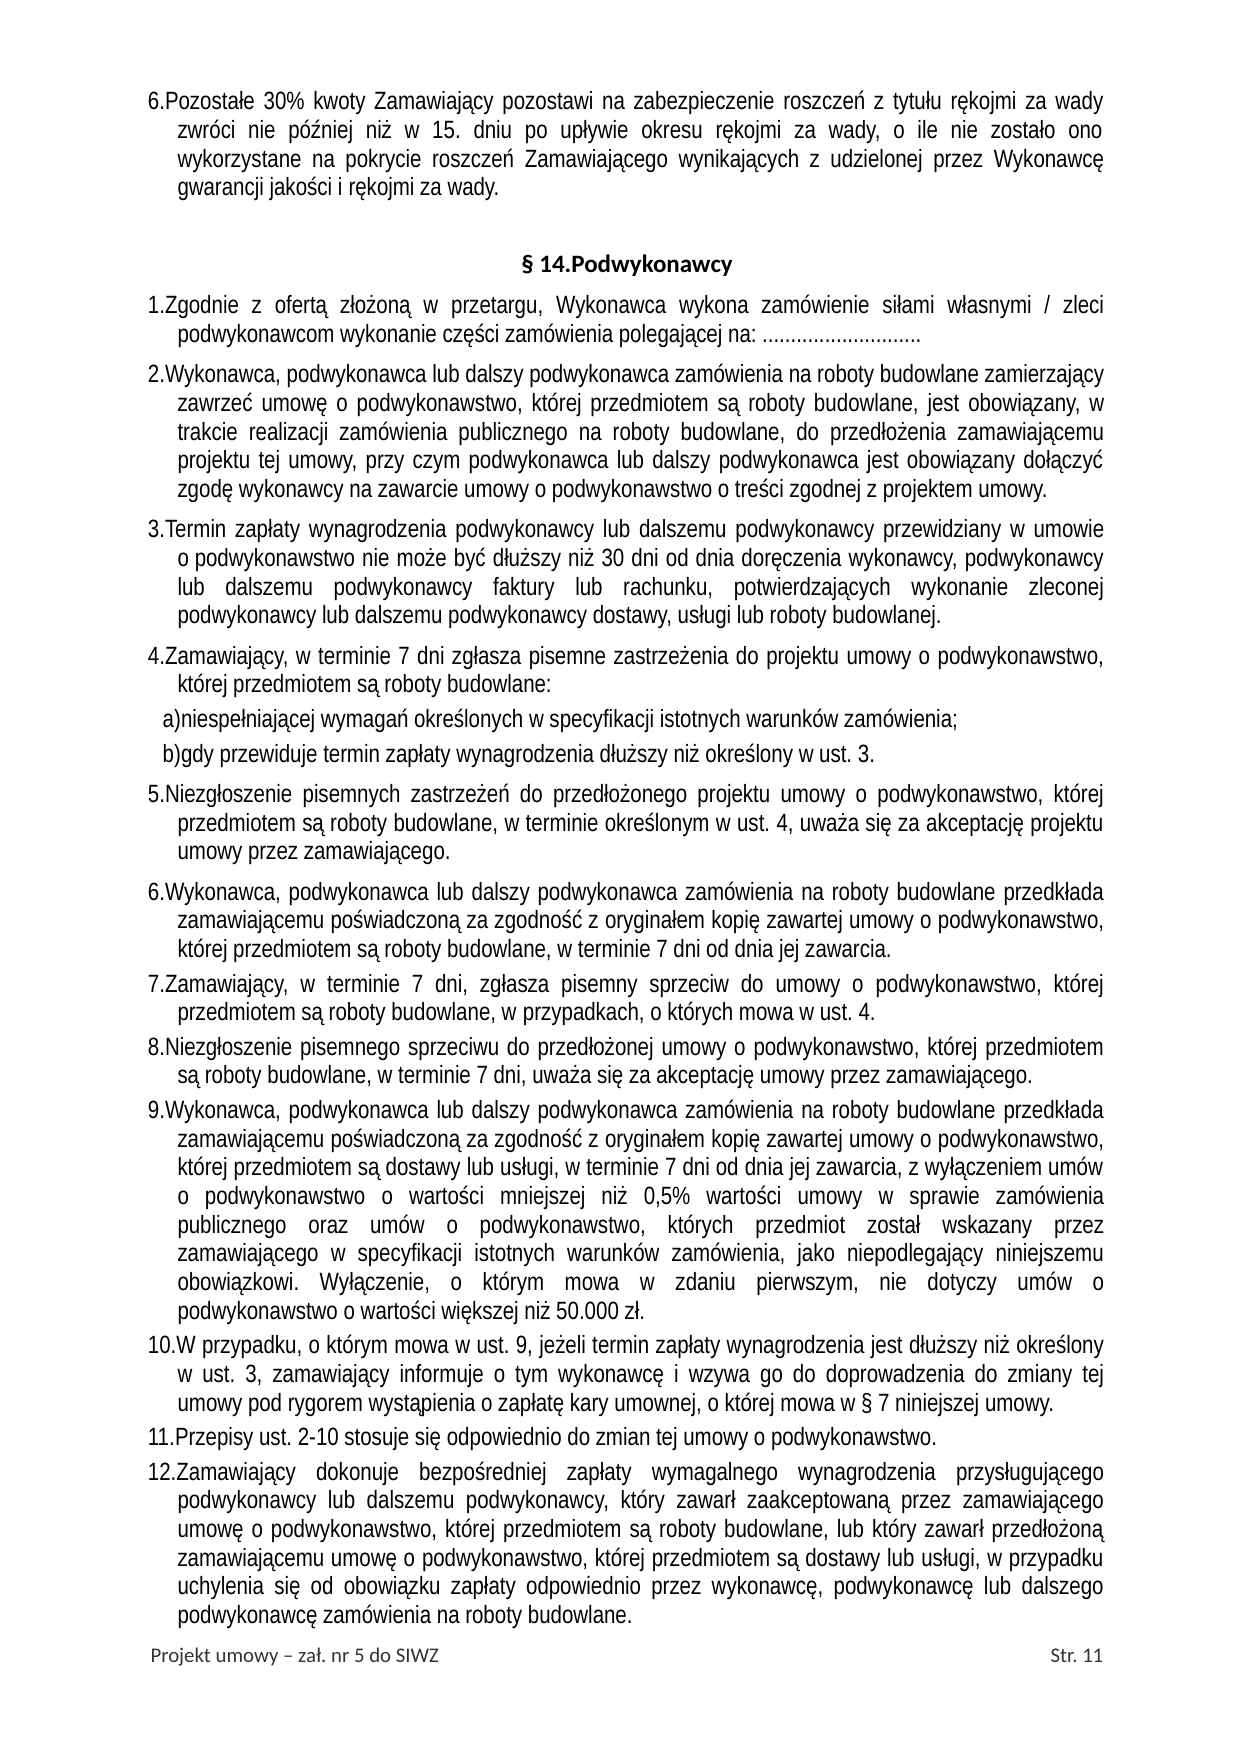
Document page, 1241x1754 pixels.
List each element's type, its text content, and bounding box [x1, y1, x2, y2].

list gdy przewiduje termin zapłaty wynagrodzenia dłuższy niż określony w ust. 3. [162, 739, 1106, 767]
subtitle Podwykonawcy [148, 248, 1106, 279]
list Wykonawca, podwykonawca lub dalszy podwykonawca zamówienia na roboty budowlane przedkłada zamawiającemu poświadczoną za zgodność z oryginałem kopię zawartej umowy o podwykonawstwo, której przedmiotem są dostawy lub usługi, w terminie 7 dni od dnia jej zawarcia, z wyłączeniem umów o podwykonawstwo o wartości mniejszej niż 0,5% wartości umowy w sprawie zamówienia publicznego oraz umów o podwykonawstwo, których przedmiot został wskazany przez zamawiającego w specyfikacji istotnych warunków zamówienia, jako niepodlegający niniejszemu obowiązkowi. Wyłączenie, o którym mowa w zdaniu pierwszym, nie dotyczy umów o podwykonawstwo o wartości większej niż 50.000 zł. [148, 1095, 1106, 1324]
list Niezgłoszenie pisemnych zastrzeżeń do przedłożonego projektu umowy o podwykonawstwo, której przedmiotem są roboty budowlane, w terminie określonym w ust. 4, uważa się za akceptację projektu umowy przez zamawiającego. [148, 779, 1106, 865]
list Zamawiający dokonuje bezpośredniej zapłaty wymagalnego wynagrodzenia przysługującego podwykonawcy lub dalszemu podwykonawcy, który zawarł zaakceptowaną przez zamawiającego umowę o podwykonawstwo, której przedmiotem są roboty budowlane, lub który zawarł przedłożoną zamawiającemu umowę o podwykonawstwo, której przedmiotem są dostawy lub usługi, w przypadku uchylenia się od obowiązku zapłaty odpowiednio przez wykonawcę, podwykonawcę lub dalszego podwykonawcę zamówienia na roboty budowlane. [148, 1457, 1106, 1628]
list Pozostałe 30% kwoty Zamawiający pozostawi na zabezpieczenie roszczeń z tytułu rękojmi za wady zwróci nie później niż w 15. dniu po upływie okresu rękojmi za wady, o ile nie zostało ono wykorzystane na pokrycie roszczeń Zamawiającego wynikających z udzielonej przez Wykonawcę gwarancji jakości i rękojmi za wady. [148, 86, 1106, 201]
list Termin zapłaty wynagrodzenia podwykonawcy lub dalszemu podwykonawcy przewidziany w umowie o podwykonawstwo nie może być dłuższy niż 30 dni od dnia doręczenia wykonawcy, podwykonawcy lub dalszemu podwykonawcy faktury lub rachunku, potwierdzających wykonanie zleconej podwykonawcy lub dalszemu podwykonawcy dostawy, usługi lub roboty budowlanej. [148, 514, 1106, 629]
list Niezgłoszenie pisemnego sprzeciwu do przedłożonej umowy o podwykonawstwo, której przedmiotem są roboty budowlane, w terminie 7 dni, uważa się za akceptację umowy przez zamawiającego. [148, 1032, 1106, 1089]
list Zamawiający, w terminie 7 dni zgłasza pisemne zastrzeżenia do projektu umowy o podwykonawstwo, której przedmiotem są roboty budowlane: [148, 641, 1106, 698]
list Przepisy ust. 2-10 stosuje się odpowiednio do zmian tej umowy o podwykonawstwo. [148, 1422, 1106, 1451]
list niespełniającej wymagań określonych w specyfikacji istotnych warunków zamówienia; [162, 704, 1106, 733]
list W przypadku, o którym mowa w ust. 9, jeżeli termin zapłaty wynagrodzenia jest dłuższy niż określony w ust. 3, zamawiający informuje o tym wykonawcę i wzywa go do doprowadzenia do zmiany tej umowy pod rygorem wystąpienia o zapłatę kary umownej, o której mowa w § 7 niniejszej umowy. [148, 1330, 1106, 1416]
list Zamawiający, w terminie 7 dni, zgłasza pisemny sprzeciw do umowy o podwykonawstwo, której przedmiotem są roboty budowlane, w przypadkach, o których mowa w ust. 4. [148, 969, 1106, 1026]
list Zgodnie z ofertą złożoną w przetargu, Wykonawca wykona zamówienie siłami własnymi / zleci podwykonawcom wykonanie części zamówienia polegającej na: ............................ [148, 290, 1106, 348]
list Wykonawca, podwykonawca lub dalszy podwykonawca zamówienia na roboty budowlane zamierzający zawrzeć umowę o podwykonawstwo, której przedmiotem są roboty budowlane, jest obowiązany, w trakcie realizacji zamówienia publicznego na roboty budowlane, do przedłożenia zamawiającemu projektu tej umowy, przy czym podwykonawca lub dalszy podwykonawca jest obowiązany dołączyć zgodę wykonawcy na zawarcie umowy o podwykonawstwo o treści zgodnej z projektem umowy. [148, 359, 1106, 503]
list Wykonawca, podwykonawca lub dalszy podwykonawca zamówienia na roboty budowlane przedkłada zamawiającemu poświadczoną za zgodność z oryginałem kopię zawartej umowy o podwykonawstwo, której przedmiotem są roboty budowlane, w terminie 7 dni od dnia jej zawarcia. [148, 877, 1106, 963]
